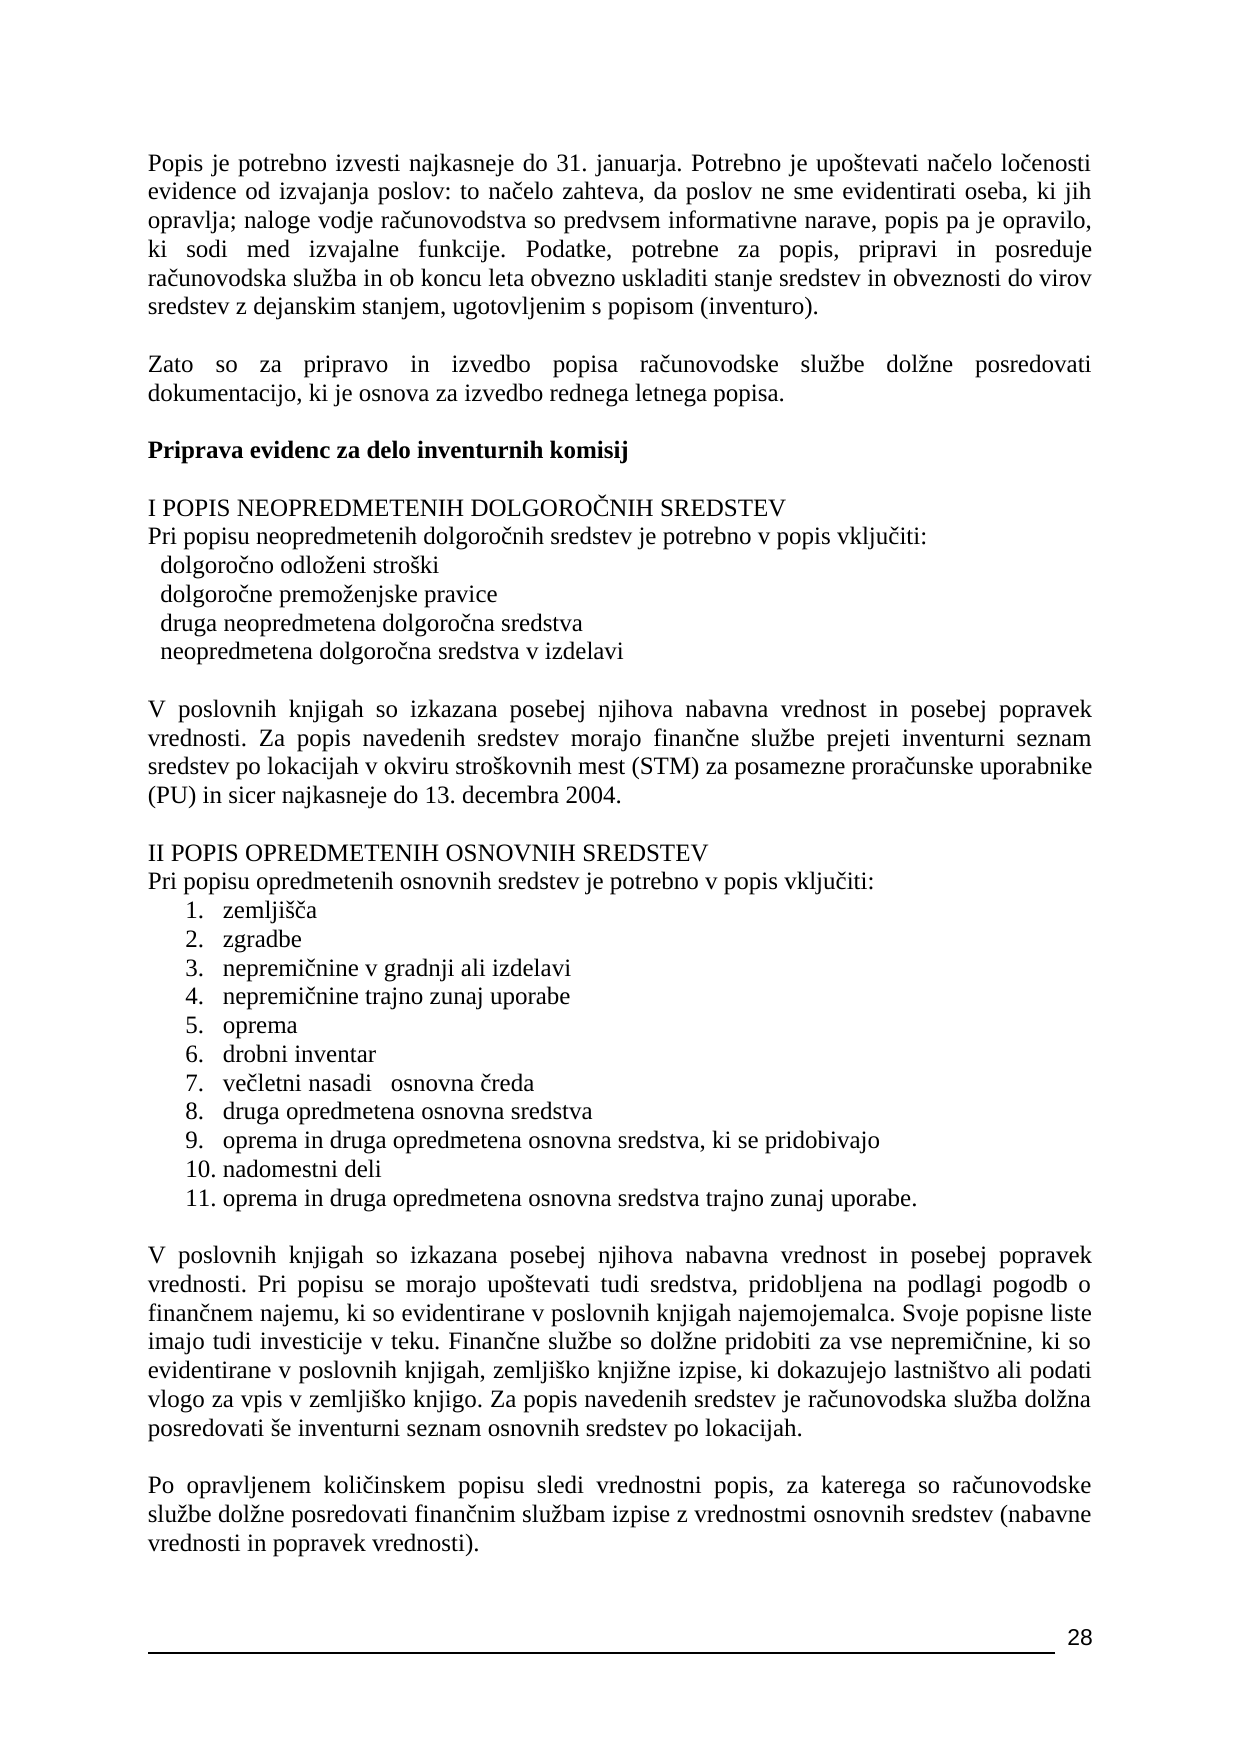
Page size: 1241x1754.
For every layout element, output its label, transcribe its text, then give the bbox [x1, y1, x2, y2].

text II POPIS OPREDMETENIH OSNOVNIH SREDSTEV [148, 838, 1093, 866]
list drobni inventar [185, 1039, 1093, 1068]
list oprema in druga opredmetena osnovna sredstva, ki se pridobivajo [185, 1125, 1093, 1154]
list nepremičnine trajno zunaj uporabe [185, 981, 1093, 1010]
text dolgoročne premoženjske pravice [148, 579, 1093, 608]
list nepremičnine v gradnji ali izdelavi [185, 953, 1093, 981]
list oprema [185, 1010, 1093, 1039]
text Popis je potrebno izvesti najkasneje do 31. januarja. Potrebno je upoštevati načelo ločenosti evidence od izvajanja poslov: to načelo zahteva, da poslov ne sme evidentirati oseba, ki jih opravlja; naloge vodje računovodstva so predvsem informativne narave, popis pa je opravilo, ki sodi med izvajalne funkcije. Podatke, potrebne za popis, pripravi in posreduje računovodska služba in ob koncu leta obvezno uskladiti stanje sredstev in obveznosti do virov sredstev z dejanskim stanjem, ugotovljenim s popisom (inventuro). [148, 148, 1093, 320]
text Zato so za pripravo in izvedbo popisa računovodske službe dolžne posredovati dokumentacijo, ki je osnova za izvedbo rednega letnega popisa. [148, 349, 1093, 406]
list druga opredmetena osnovna sredstva [185, 1096, 1093, 1125]
text Priprava evidenc za delo inventurnih komisij [148, 435, 1093, 464]
list oprema in druga opredmetena osnovna sredstva trajno zunaj uporabe. [185, 1183, 1093, 1211]
text druga neopredmetena dolgoročna sredstva [148, 608, 1093, 636]
list zgradbe [185, 924, 1093, 953]
text V poslovnih knjigah so izkazana posebej njihova nabavna vrednost in posebej popravek vrednosti. Pri popisu se morajo upoštevati tudi sredstva, pridobljena na podlagi pogodb o finančnem najemu, ki so evidentirane v poslovnih knjigah najemojemalca. Svoje popisne liste imajo tudi investicije v teku. Finančne službe so dolžne pridobiti za vse nepremičnine, ki so evidentirane v poslovnih knjigah, zemljiško knjižne izpise, ki dokazujejo lastništvo ali podati vlogo za vpis v zemljiško knjigo. Za popis navedenih sredstev je računovodska služba dolžna posredovati še inventurni seznam osnovnih sredstev po lokacijah. [148, 1240, 1093, 1441]
text dolgoročno odloženi stroški [148, 550, 1093, 579]
text neopredmetena dolgoročna sredstva v izdelavi [148, 636, 1093, 665]
list zemljišča [185, 895, 1093, 924]
text Pri popisu neopredmetenih dolgoročnih sredstev je potrebno v popis vključiti: [148, 521, 1093, 550]
text I POPIS NEOPREDMETENIH DOLGOROČNIH SREDSTEV [148, 493, 1093, 521]
text Po opravljenem količinskem popisu sledi vrednostni popis, za katerega so računovodske službe dolžne posredovati finančnim službam izpise z vrednostmi osnovnih sredstev (nabavne vrednosti in popravek vrednosti). [148, 1470, 1093, 1556]
text Pri popisu opredmetenih osnovnih sredstev je potrebno v popis vključiti: [148, 866, 1093, 895]
text V poslovnih knjigah so izkazana posebej njihova nabavna vrednost in posebej popravek vrednosti. Za popis navedenih sredstev morajo finančne službe prejeti inventurni seznam sredstev po lokacijah v okviru stroškovnih mest (STM) za posamezne proračunske uporabnike (PU) in sicer najkasneje do 13. decembra 2004. [148, 694, 1093, 809]
list nadomestni deli [185, 1154, 1093, 1183]
list večletni nasadi osnovna čreda [185, 1068, 1093, 1096]
